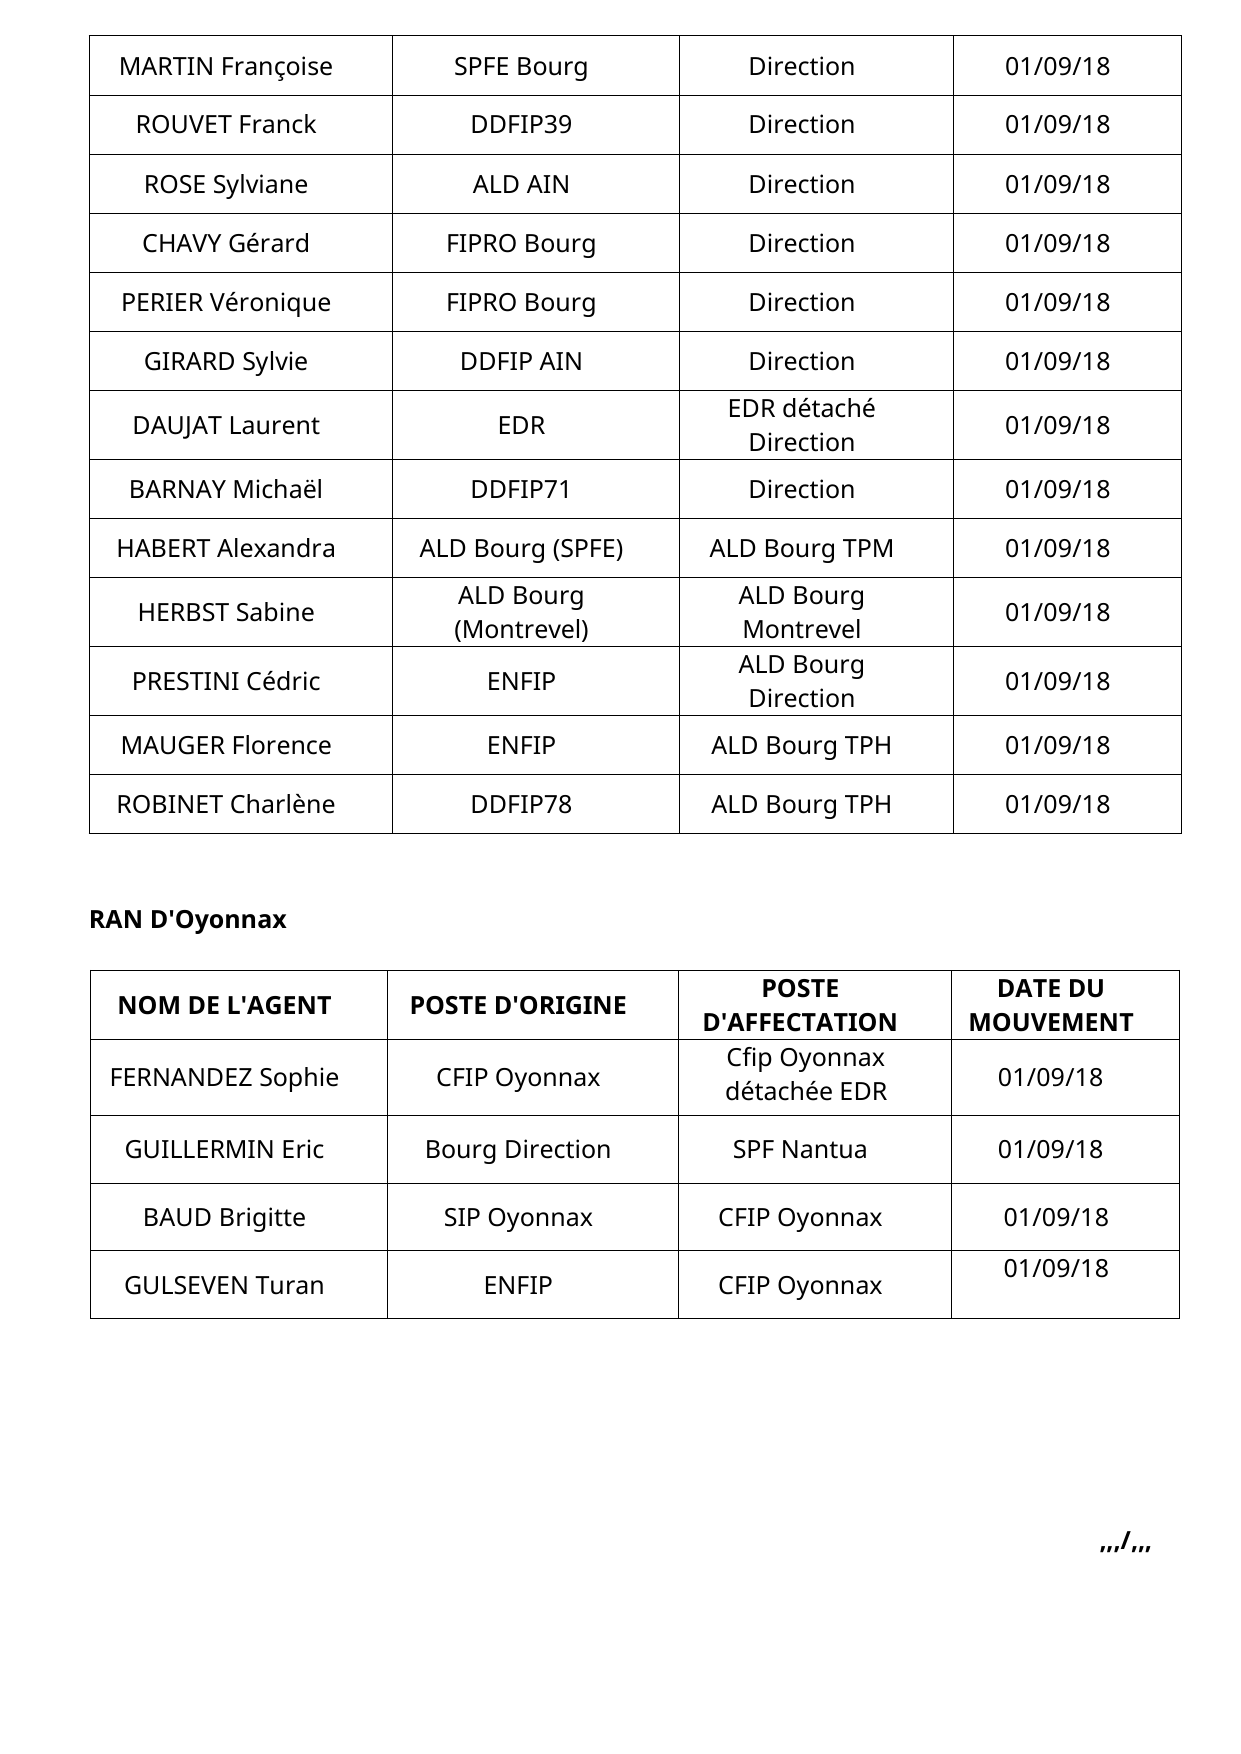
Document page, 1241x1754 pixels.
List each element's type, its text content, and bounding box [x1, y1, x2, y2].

table_cell Direction [680, 155, 953, 213]
table_cell 01/09/18 [952, 1184, 1179, 1250]
table_cell ENFIP [393, 647, 679, 715]
table_cell Direction [680, 332, 953, 390]
table_cell ALD Bourg Direction [680, 647, 953, 715]
table_cell MARTIN Françoise [90, 36, 392, 94]
table_cell 01/09/18 [954, 96, 1181, 153]
table_cell 01/09/18 [954, 716, 1181, 774]
table_header NOM DE L'AGENT [91, 971, 387, 1039]
table_cell ALD Bourg (Montrevel) [393, 578, 679, 646]
table_cell SPF Nantua [679, 1116, 951, 1182]
table_cell CFIP Oyonnax [679, 1251, 951, 1318]
table_cell 01/09/18 [954, 519, 1181, 577]
table_cell 01/09/18 [954, 460, 1181, 518]
table_cell FIPRO Bourg [393, 214, 679, 272]
table_cell BARNAY Michaël [90, 460, 392, 518]
table_cell HABERT Alexandra [90, 519, 392, 577]
table_cell ALD Bourg TPH [680, 716, 953, 774]
table_cell CFIP Oyonnax [679, 1184, 951, 1250]
table_header POSTE D'ORIGINE [388, 971, 678, 1039]
table_cell ROSE Sylviane [90, 155, 392, 213]
table_cell ROUVET Franck [90, 96, 392, 153]
table_cell CFIP Oyonnax [388, 1040, 678, 1114]
table_cell 01/09/18 [954, 214, 1181, 272]
table_cell DAUJAT Laurent [90, 391, 392, 459]
table_cell Bourg Direction [388, 1116, 678, 1182]
text RAN D'Oyonnax [89, 902, 1152, 936]
table_cell SIP Oyonnax [388, 1184, 678, 1250]
table_cell 01/09/18 [954, 391, 1181, 459]
table_cell Direction [680, 36, 953, 94]
table_cell HERBST Sabine [90, 578, 392, 646]
table_cell Direction [680, 96, 953, 153]
table_cell 01/09/18 [954, 332, 1181, 390]
table_cell PERIER Véronique [90, 273, 392, 331]
table_cell 01/09/18 [954, 775, 1181, 833]
table_cell Direction [680, 460, 953, 518]
table_cell FERNANDEZ Sophie [91, 1040, 387, 1114]
table_cell Cfip Oyonnax détachée EDR [679, 1040, 951, 1114]
table_cell ALD Bourg Montrevel [680, 578, 953, 646]
table_cell EDR détaché Direction [680, 391, 953, 459]
table_cell DDFIP AIN [393, 332, 679, 390]
table_cell 01/09/18 [954, 36, 1181, 94]
table_cell GUILLERMIN Eric [91, 1116, 387, 1182]
table_cell DDFIP39 [393, 96, 679, 153]
table_cell ENFIP [388, 1251, 678, 1318]
text ,,,/,,, [89, 1523, 1152, 1557]
table_cell PRESTINI Cédric [90, 647, 392, 715]
table_cell ENFIP [393, 716, 679, 774]
table_cell ALD Bourg TPM [680, 519, 953, 577]
table_cell 01/09/18 [952, 1251, 1179, 1318]
table_cell DDFIP78 [393, 775, 679, 833]
table_cell CHAVY Gérard [90, 214, 392, 272]
table_cell ROBINET Charlène [90, 775, 392, 833]
table_cell Direction [680, 273, 953, 331]
table_cell GULSEVEN Turan [91, 1251, 387, 1318]
table_cell 01/09/18 [954, 578, 1181, 646]
table_cell 01/09/18 [954, 647, 1181, 715]
table_header DATE DU MOUVEMENT [952, 971, 1179, 1039]
table_cell GIRARD Sylvie [90, 332, 392, 390]
table_header POSTE D'AFFECTATION [679, 971, 951, 1039]
table_cell MAUGER Florence [90, 716, 392, 774]
table_cell EDR [393, 391, 679, 459]
table_cell ALD AIN [393, 155, 679, 213]
table_cell ALD Bourg (SPFE) [393, 519, 679, 577]
table_cell 01/09/18 [952, 1116, 1179, 1182]
table_cell SPFE Bourg [393, 36, 679, 94]
table_cell 01/09/18 [954, 273, 1181, 331]
table_cell 01/09/18 [952, 1040, 1179, 1114]
table_cell 01/09/18 [954, 155, 1181, 213]
table_cell Direction [680, 214, 953, 272]
table_cell BAUD Brigitte [91, 1184, 387, 1250]
table_cell ALD Bourg TPH [680, 775, 953, 833]
table_cell FIPRO Bourg [393, 273, 679, 331]
table_cell DDFIP71 [393, 460, 679, 518]
